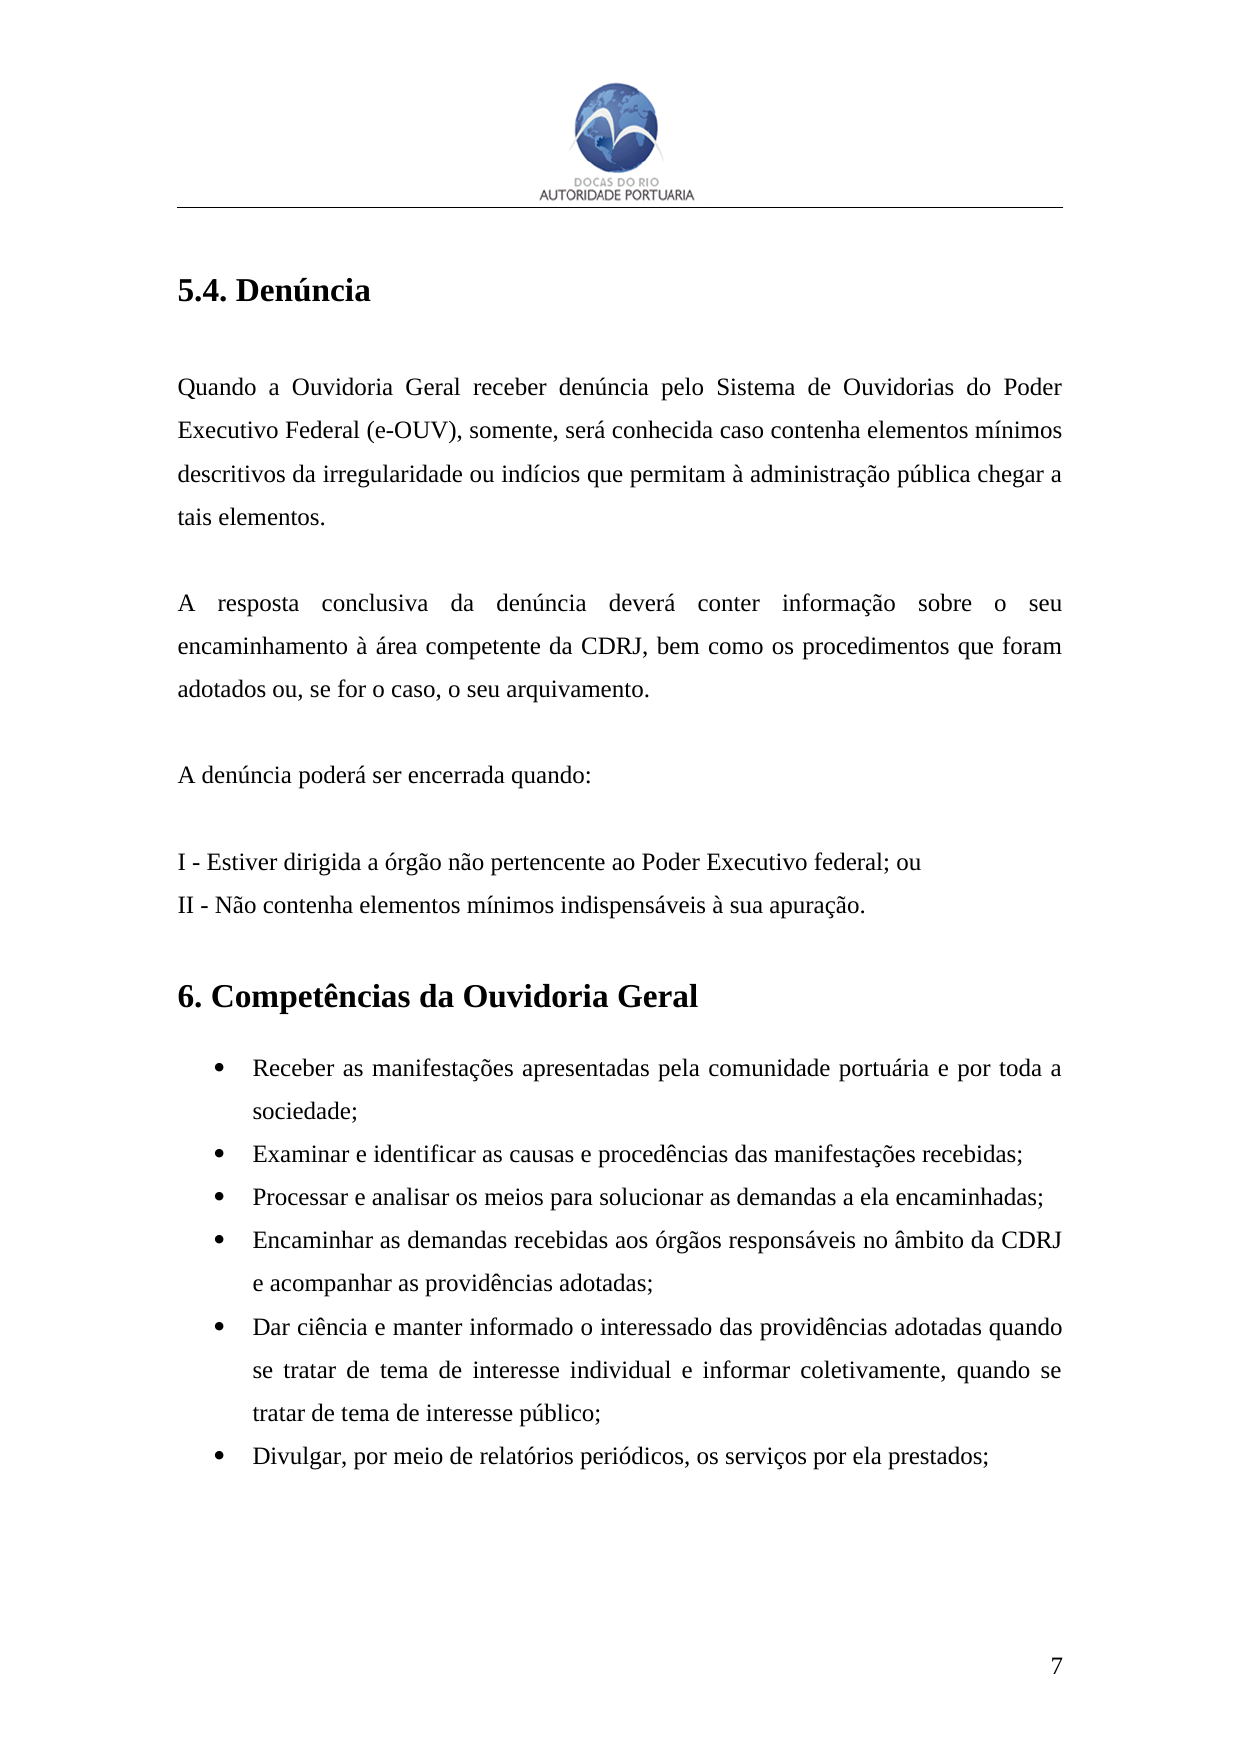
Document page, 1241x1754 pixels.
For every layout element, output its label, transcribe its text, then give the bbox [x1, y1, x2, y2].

picture [534, 75, 706, 205]
text II - Não contenha elementos mínimos indispensáveis à sua apuração. [177, 890, 1063, 919]
text Quando a Ouvidoria Geral receber denúncia pelo Sistema de Ouvidorias do Poder Executivo Federal (e-OUV), somente, será conhecida caso contenha elementos mínimos descritivos da irregularidade ou indícios que permitam à administração pública chegar a tais elementos. [177, 372, 1063, 531]
list Receber as manifestações apresentadas pela comunidade portuária e por toda a sociedade; [215, 1053, 1063, 1125]
list Encaminhar as demandas recebidas aos órgãos responsáveis no âmbito da CDRJ e acompanhar as providências adotadas; [215, 1225, 1063, 1297]
list Dar ciência e manter informado o interessado das providências adotadas quando se tratar de tema de interesse individual e informar coletivamente, quando se tratar de tema de interesse público; [215, 1312, 1063, 1427]
list Processar e analisar os meios para solucionar as demandas a ela encaminhadas; [215, 1182, 1063, 1211]
text A resposta conclusiva da denúncia deverá conter informação sobre o seu encaminhamento à área competente da CDRJ, bem como os procedimentos que foram adotados ou, se for o caso, o seu arquivamento. [177, 588, 1063, 703]
list Divulgar, por meio de relatórios periódicos, os serviços por ela prestados; [215, 1441, 1063, 1470]
text 6. Competências da Ouvidoria Geral [177, 976, 1063, 1014]
text 5.4. Denúncia [177, 271, 1063, 309]
text I - Estiver dirigida a órgão não pertencente ao Poder Executivo federal; ou [177, 847, 1063, 876]
text A denúncia poderá ser encerrada quando: [177, 761, 1063, 789]
list Examinar e identificar as causas e procedências das manifestações recebidas; [215, 1139, 1063, 1168]
